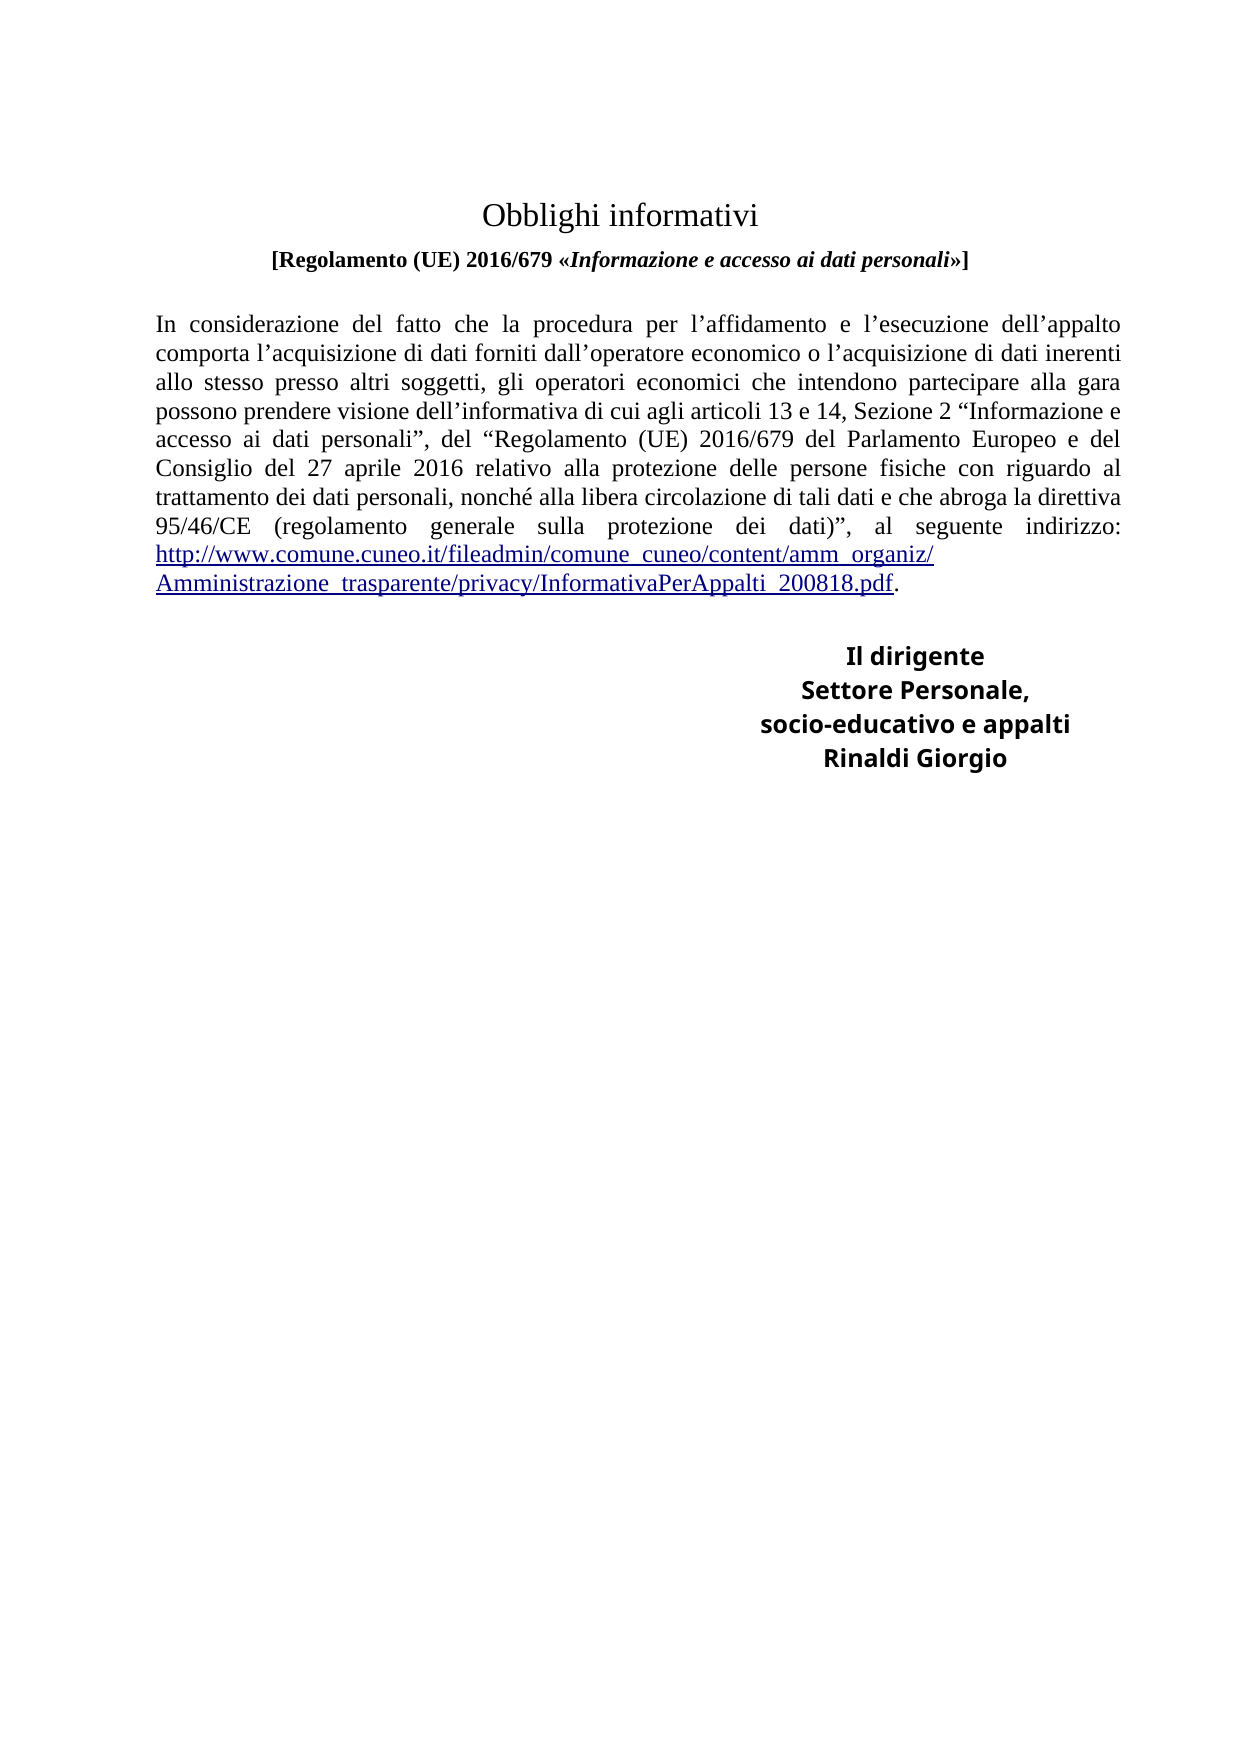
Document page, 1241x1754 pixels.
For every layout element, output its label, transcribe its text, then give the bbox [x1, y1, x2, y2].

text socio-educativo e appalti [709, 706, 1122, 740]
text In considerazione del fatto che la procedura per l’affidamento e l’esecuzione dell’appalto comporta l’acquisizione di dati forniti dall’operatore economico o l’acquisizione di dati inerenti allo stesso presso altri soggetti, gli operatori economici che intendono partecipare alla gara possono prendere visione dell’informativa di cui agli articoli 13 e 14, Sezione 2 “Informazione e accesso ai dati personali”, del “Regolamento (UE) 2016/679 del Parlamento Europeo e del Consiglio del 27 aprile 2016 relativo alla protezione delle persone fisiche con riguardo al trattamento dei dati personali, nonché alla libera circolazione di tali dati e che abroga la direttiva 95/46/CE (regolamento generale sulla protezione dei dati)”, al seguente indirizzo: http://www.comune.cuneo.it/fileadmin/comune_cuneo/content/amm_organiz/Amministrazione_trasparente/privacy/InformativaPerAppalti_200818.pdf. [155, 309, 1122, 597]
text [Regolamento (UE) 2016/679 «Informazione e accesso ai dati personali»] [118, 246, 1122, 272]
text Settore Personale, [709, 672, 1122, 706]
text Il dirigente [709, 638, 1122, 672]
text Rinaldi Giorgio [708, 740, 1122, 774]
text Obblighi informativi [118, 195, 1122, 233]
